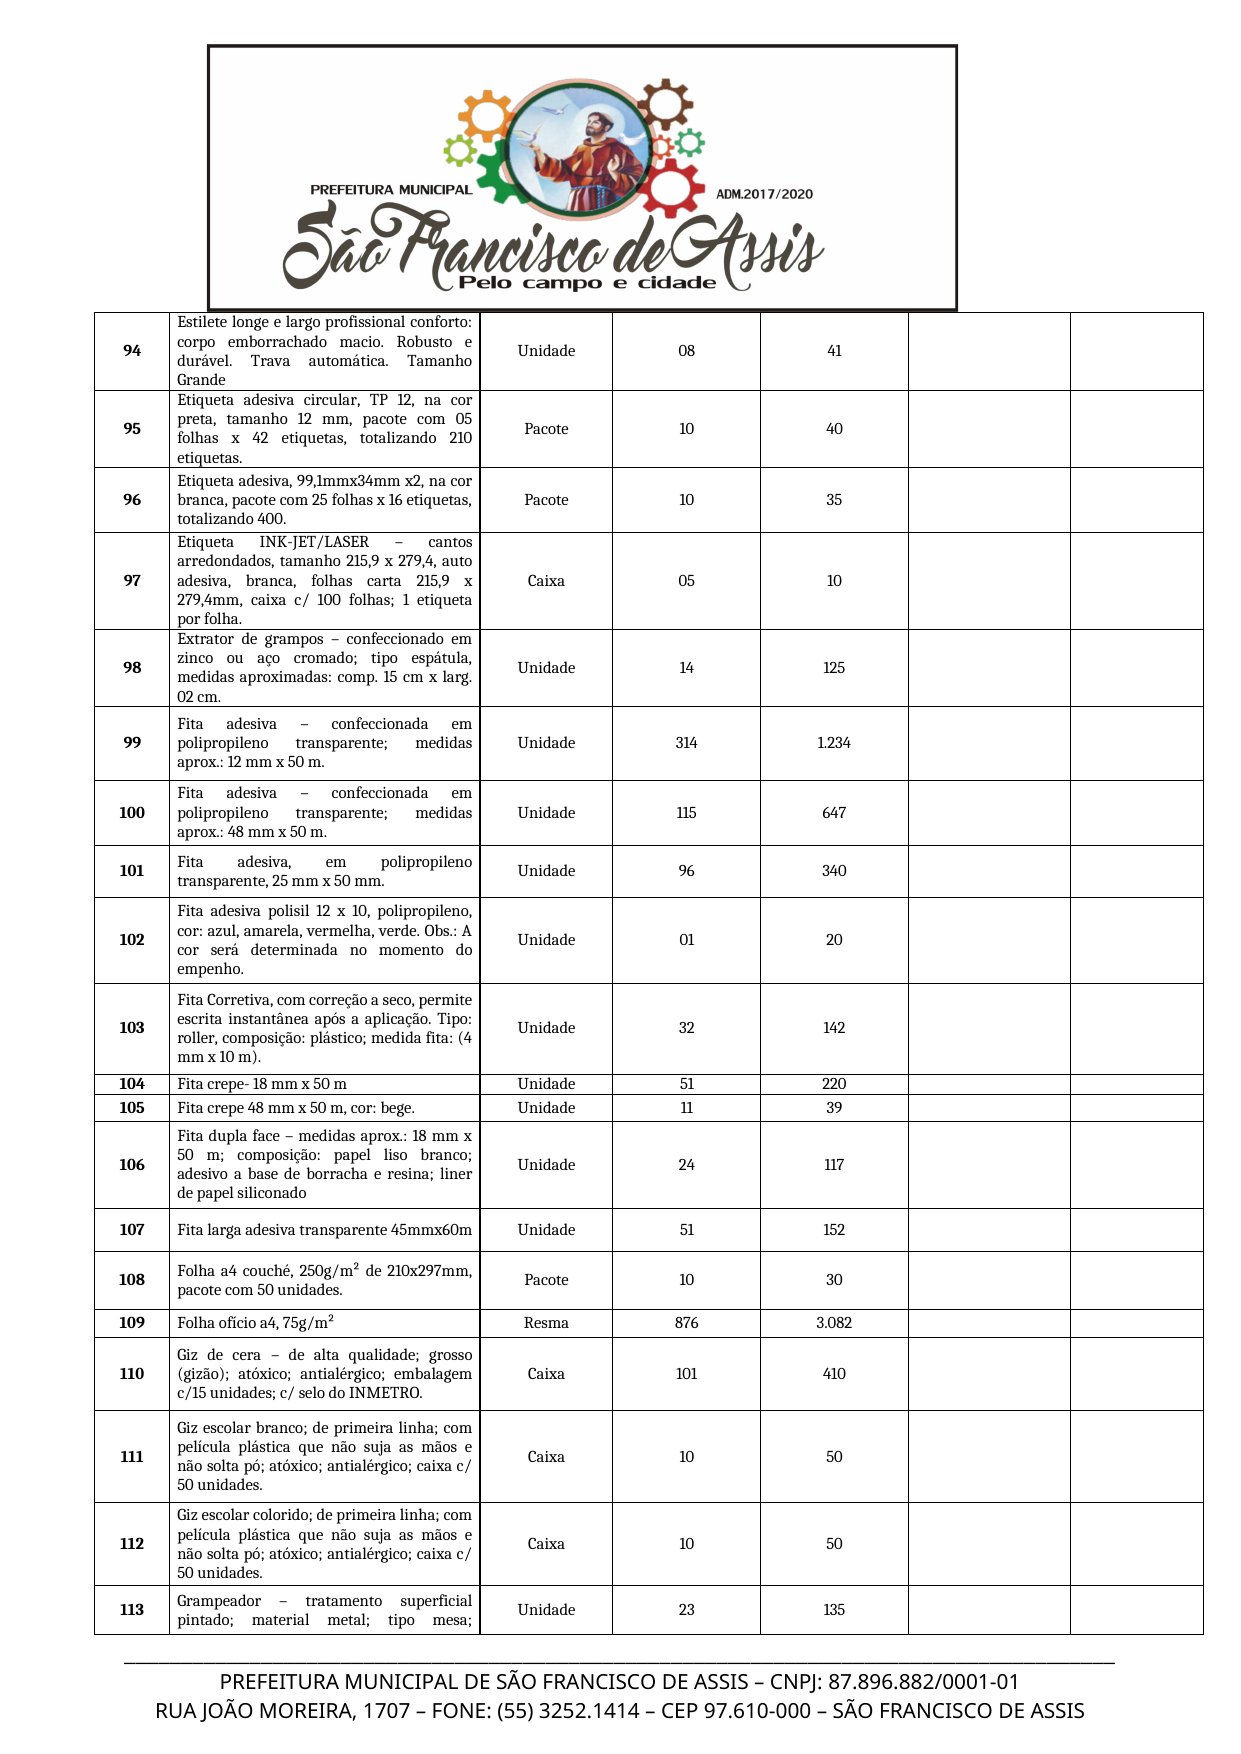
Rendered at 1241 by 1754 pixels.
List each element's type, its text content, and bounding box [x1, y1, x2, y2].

table_cell [1071, 1411, 1203, 1502]
table_cell [909, 898, 1070, 983]
table_cell [1071, 1310, 1203, 1337]
table_cell 106 [95, 1122, 169, 1207]
table_cell 51 [613, 1209, 760, 1251]
table_cell 10 [613, 1411, 760, 1502]
table_cell [909, 1095, 1070, 1121]
table_cell Grampeador – tratamento superficial pintado; material metal; tipo mesa; [170, 1586, 479, 1634]
table_cell Unidade [481, 1209, 612, 1251]
table_cell Caixa [481, 1411, 612, 1502]
table_cell [909, 846, 1070, 897]
table_cell [1071, 391, 1203, 467]
table_cell Fita adesiva – confeccionada em polipropileno transparente; medidas aprox.: 12 mm x 50 m. [170, 707, 479, 779]
table_cell 24 [613, 1122, 760, 1207]
table_cell 3.082 [761, 1310, 908, 1337]
table_cell [1071, 1122, 1203, 1207]
table_cell [1071, 468, 1203, 532]
table_cell 1.234 [761, 707, 908, 779]
table_cell 220 [761, 1075, 908, 1094]
table_cell 125 [761, 630, 908, 706]
table_cell [1071, 1075, 1203, 1094]
table_cell 11 [613, 1095, 760, 1121]
table_cell 41 [761, 313, 908, 389]
table_cell Extrator de grampos – confeccionado em zinco ou aço cromado; tipo espátula, medidas aproximadas: comp. 15 cm x larg. 02 cm. [170, 630, 479, 706]
table_cell 117 [761, 1122, 908, 1207]
table_cell [909, 630, 1070, 706]
table_cell 14 [613, 630, 760, 706]
table_cell Unidade [481, 846, 612, 897]
table_cell [1071, 1503, 1203, 1585]
table_cell Estilete longe e largo profissional conforto: corpo emborrachado macio. Robusto e durável. Trava automática. Tamanho Grande [170, 313, 479, 389]
table_cell Unidade [481, 707, 612, 779]
table_cell 103 [95, 984, 169, 1073]
table_cell Folha ofício a4, 75g/m² [170, 1310, 479, 1337]
table_cell 10 [613, 1252, 760, 1308]
table_cell 111 [95, 1411, 169, 1502]
table_cell 20 [761, 898, 908, 983]
table_cell [1071, 846, 1203, 897]
table_cell 50 [761, 1411, 908, 1502]
table_cell 96 [613, 846, 760, 897]
table_cell 104 [95, 1075, 169, 1094]
table_cell Fita larga adesiva transparente 45mmx60m [170, 1209, 479, 1251]
table_cell 05 [613, 533, 760, 628]
table_cell [909, 707, 1070, 779]
table_cell Fita adesiva – confeccionada em polipropileno transparente; medidas aprox.: 48 mm x 50 m. [170, 781, 479, 845]
table_cell [909, 468, 1070, 532]
table_cell [909, 1310, 1070, 1337]
table_cell [909, 391, 1070, 467]
table_cell [1071, 1586, 1203, 1634]
table_cell 142 [761, 984, 908, 1073]
table_cell 152 [761, 1209, 908, 1251]
table_cell Unidade [481, 630, 612, 706]
table_cell 40 [761, 391, 908, 467]
table_cell 94 [95, 313, 169, 389]
table_cell Pacote [481, 391, 612, 467]
table_cell 10 [613, 1503, 760, 1585]
table_cell [909, 1252, 1070, 1308]
table_cell [1071, 313, 1203, 389]
table_cell [909, 1411, 1070, 1502]
table_cell 32 [613, 984, 760, 1073]
table_cell [1071, 781, 1203, 845]
table_cell Pacote [481, 1252, 612, 1308]
table_cell 97 [95, 533, 169, 628]
table_cell Unidade [481, 1095, 612, 1121]
table_cell 135 [761, 1586, 908, 1634]
table_cell Unidade [481, 1075, 612, 1094]
table_cell 99 [95, 707, 169, 779]
table_cell Fita crepe 48 mm x 50 m, cor: bege. [170, 1095, 479, 1121]
table_cell Unidade [481, 781, 612, 845]
table_cell 410 [761, 1338, 908, 1410]
table_cell 30 [761, 1252, 908, 1308]
table_cell 10 [613, 391, 760, 467]
table_cell 39 [761, 1095, 908, 1121]
table_cell [909, 313, 1070, 389]
table_cell 08 [613, 313, 760, 389]
table_cell 115 [613, 781, 760, 845]
table_cell 113 [95, 1586, 169, 1634]
table_cell Unidade [481, 1586, 612, 1634]
table_cell 108 [95, 1252, 169, 1308]
table_cell [909, 781, 1070, 845]
table_cell Unidade [481, 1122, 612, 1207]
table_cell [1071, 533, 1203, 628]
table_cell [1071, 1209, 1203, 1251]
table_cell [909, 1209, 1070, 1251]
table_cell Fita crepe- 18 mm x 50 m [170, 1075, 479, 1094]
table_cell [909, 1075, 1070, 1094]
table_cell 314 [613, 707, 760, 779]
table_cell Giz de cera – de alta qualidade; grosso (gizão); atóxico; antialérgico; embalagem c/15 unidades; c/ selo do INMETRO. [170, 1338, 479, 1410]
table_cell Pacote [481, 468, 612, 532]
table_cell [909, 1338, 1070, 1410]
table_cell Unidade [481, 313, 612, 389]
table_cell Resma [481, 1310, 612, 1337]
table_cell Fita Corretiva, com correção a seco, permite escrita instantânea após a aplicação. Tipo: roller, composição: plástico; medida fita: (4 mm x 10 m). [170, 984, 479, 1073]
table_cell Caixa [481, 1338, 612, 1410]
table_cell Giz escolar branco; de primeira linha; com película plástica que não suja as mãos e não solta pó; atóxico; antialérgico; caixa c/ 50 unidades. [170, 1411, 479, 1502]
table_cell [1071, 630, 1203, 706]
table_cell Etiqueta INK-JET/LASER – cantos arredondados, tamanho 215,9 x 279,4, auto adesiva, branca, folhas carta 215,9 x 279,4mm, caixa c/ 100 folhas; 1 etiqueta por folha. [170, 533, 479, 628]
table_cell Unidade [481, 898, 612, 983]
table_cell Fita dupla face – medidas aprox.: 18 mm x 50 m; composição: papel liso branco; adesivo a base de borracha e resina; liner de papel siliconado [170, 1122, 479, 1207]
table_cell [909, 533, 1070, 628]
table_cell 23 [613, 1586, 760, 1634]
table_cell Unidade [481, 984, 612, 1073]
table_cell 105 [95, 1095, 169, 1121]
table_cell 10 [613, 468, 760, 532]
table_cell 100 [95, 781, 169, 845]
table_cell 340 [761, 846, 908, 897]
table_cell 50 [761, 1503, 908, 1585]
table_cell [1071, 1095, 1203, 1121]
table_cell 95 [95, 391, 169, 467]
table_cell 102 [95, 898, 169, 983]
table_cell 112 [95, 1503, 169, 1585]
table_cell [909, 1503, 1070, 1585]
table_cell [1071, 984, 1203, 1073]
table_cell 109 [95, 1310, 169, 1337]
table_cell [909, 1122, 1070, 1207]
table_cell [1071, 898, 1203, 983]
table_cell 96 [95, 468, 169, 532]
table_cell [1071, 707, 1203, 779]
table_cell [909, 1586, 1070, 1634]
table_cell 876 [613, 1310, 760, 1337]
table_cell 110 [95, 1338, 169, 1410]
table_cell 35 [761, 468, 908, 532]
table_cell 101 [95, 846, 169, 897]
table_cell 01 [613, 898, 760, 983]
table_cell 101 [613, 1338, 760, 1410]
table_cell Fita adesiva polisil 12 x 10, polipropileno, cor: azul, amarela, vermelha, verde. Obs.: A cor será determinada no momento do empenho. [170, 898, 479, 983]
table_cell Giz escolar colorido; de primeira linha; com película plástica que não suja as mãos e não solta pó; atóxico; antialérgico; caixa c/ 50 unidades. [170, 1503, 479, 1585]
table_cell [909, 984, 1070, 1073]
table_cell Caixa [481, 533, 612, 628]
table_cell 51 [613, 1075, 760, 1094]
table_cell 98 [95, 630, 169, 706]
table_cell Fita adesiva, em polipropileno transparente, 25 mm x 50 mm. [170, 846, 479, 897]
table_cell 107 [95, 1209, 169, 1251]
table_cell Caixa [481, 1503, 612, 1585]
table_cell Folha a4 couché, 250g/m² de 210x297mm, pacote com 50 unidades. [170, 1252, 479, 1308]
table_cell 10 [761, 533, 908, 628]
table_cell [1071, 1338, 1203, 1410]
table_cell [1071, 1252, 1203, 1308]
table_cell 647 [761, 781, 908, 845]
table_cell Etiqueta adesiva circular, TP 12, na cor preta, tamanho 12 mm, pacote com 05 folhas x 42 etiquetas, totalizando 210 etiquetas. [170, 391, 479, 467]
table_cell Etiqueta adesiva, 99,1mmx34mm x2, na cor branca, pacote com 25 folhas x 16 etiquetas, totalizando 400. [170, 468, 479, 532]
